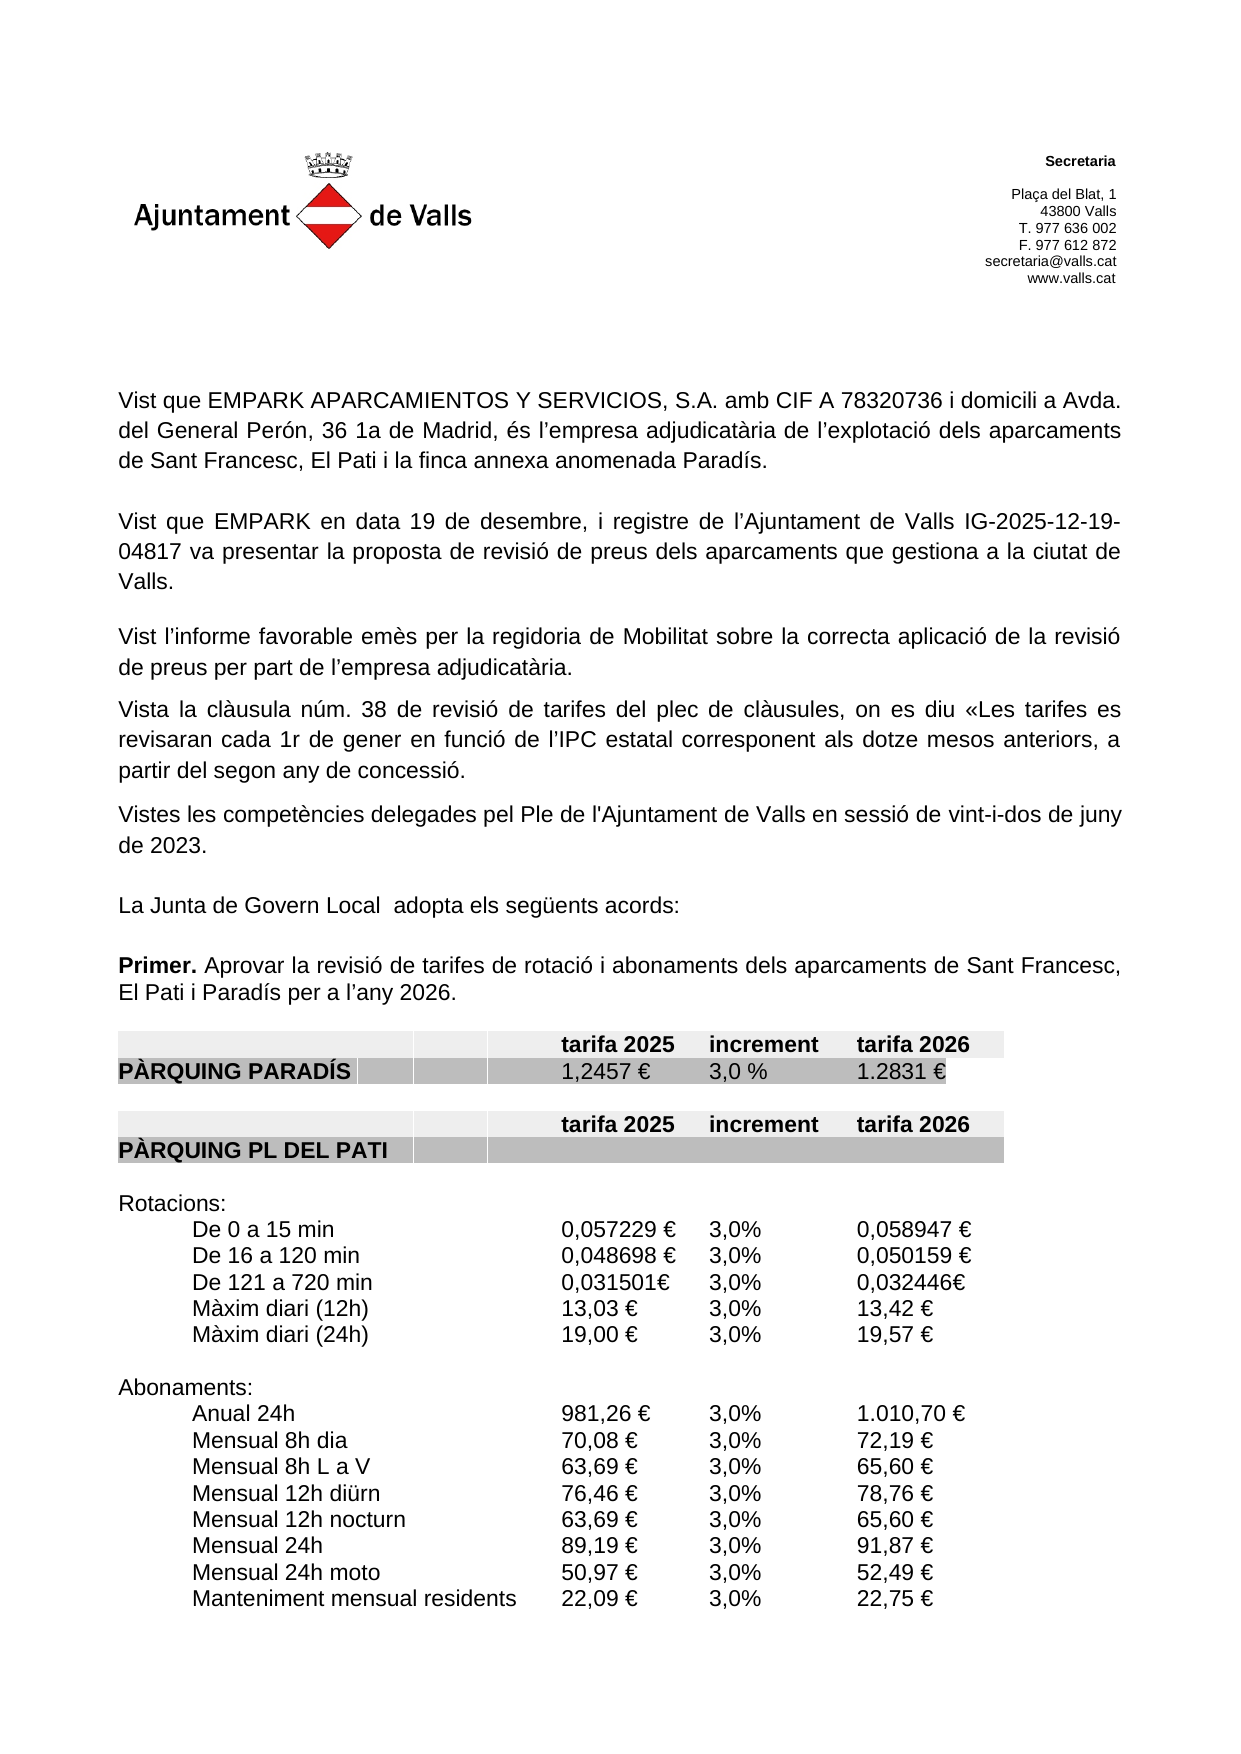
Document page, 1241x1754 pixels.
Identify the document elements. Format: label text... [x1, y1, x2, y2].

text Vist l’informe favorable emès per la regidoria de Mobilitat sobre la correcta aplicació de la revisió de preus per part de l’empresa adjudicatària. [118, 623, 1122, 680]
text tarifa 2025 increment tarifa 2026 [118, 1111, 1122, 1137]
text Mensual 8h L a V 63,69 € 3,0% 65,60 € [192, 1453, 1122, 1479]
text Màxim diari (12h) 13,03 € 3,0% 13,42 € [192, 1295, 1122, 1321]
picture [123, 152, 485, 249]
text Anual 24h 981,26 € 3,0% 1.010,70 € [192, 1400, 1122, 1427]
text Abonaments: [118, 1374, 1122, 1400]
text Rotacions: [118, 1189, 1122, 1216]
text Mensual 12h diürn 76,46 € 3,0% 78,76 € [192, 1479, 1122, 1506]
text PÀRQUING PL DEL PATI [118, 1137, 1122, 1163]
text PÀRQUING PARADÍS 1,2457 € 3,0 % 1.2831 € [118, 1058, 1122, 1084]
text Mensual 24h 89,19 € 3,0% 91,87 € [192, 1532, 1122, 1558]
text Vist que EMPARK APARCAMIENTOS Y SERVICIOS, S.A. amb CIF A 78320736 i domicili a Avda. del General Perón, 36 1a de Madrid, és l’empresa adjudicatària de l’explotació dels aparcaments de Sant Francesc, El Pati i la finca annexa anomenada Paradís. [118, 387, 1122, 473]
text Vistes les competències delegades pel Ple de l'Ajuntament de Valls en sessió de vint-i-dos de juny de 2023. [118, 801, 1122, 858]
text La Junta de Govern Local adopta els següents acords: [118, 892, 1122, 918]
text Manteniment mensual residents 22,09 € 3,0% 22,75 € [192, 1585, 1122, 1611]
text Mensual 8h dia 70,08 € 3,0% 72,19 € [192, 1427, 1122, 1453]
text Mensual 12h nocturn 63,69 € 3,0% 65,60 € [192, 1506, 1122, 1532]
text Màxim diari (24h) 19,00 € 3,0% 19,57 € [192, 1321, 1122, 1348]
text De 0 a 15 min 0,057229 € 3,0% 0,058947 € [192, 1216, 1122, 1242]
text Mensual 24h moto 50,97 € 3,0% 52,49 € [192, 1558, 1122, 1585]
text tarifa 2025 increment tarifa 2026 [118, 1005, 1122, 1058]
text Vista la clàusula núm. 38 de revisió de tarifes del plec de clàusules, on es diu «Les tarifes es revisaran cada 1r de gener en funció de l’IPC estatal corresponent als dotze mesos anteriors, a partir del segon any de concessió. [118, 696, 1122, 783]
text Primer. Aprovar la revisió de tarifes de rotació i abonaments dels aparcaments de Sant Francesc, El Pati i Paradís per a l’any 2026. [118, 952, 1122, 1005]
text Vist que EMPARK en data 19 de desembre, i registre de l’Ajuntament de Valls IG-2025-12-19-04817 va presentar la proposta de revisió de preus dels aparcaments que gestiona a la ciutat de Valls. [118, 508, 1122, 594]
text De 121 a 720 min 0,031501€ 3,0% 0,032446€ [192, 1269, 1122, 1295]
text De 16 a 120 min 0,048698 € 3,0% 0,050159 € [192, 1242, 1122, 1269]
